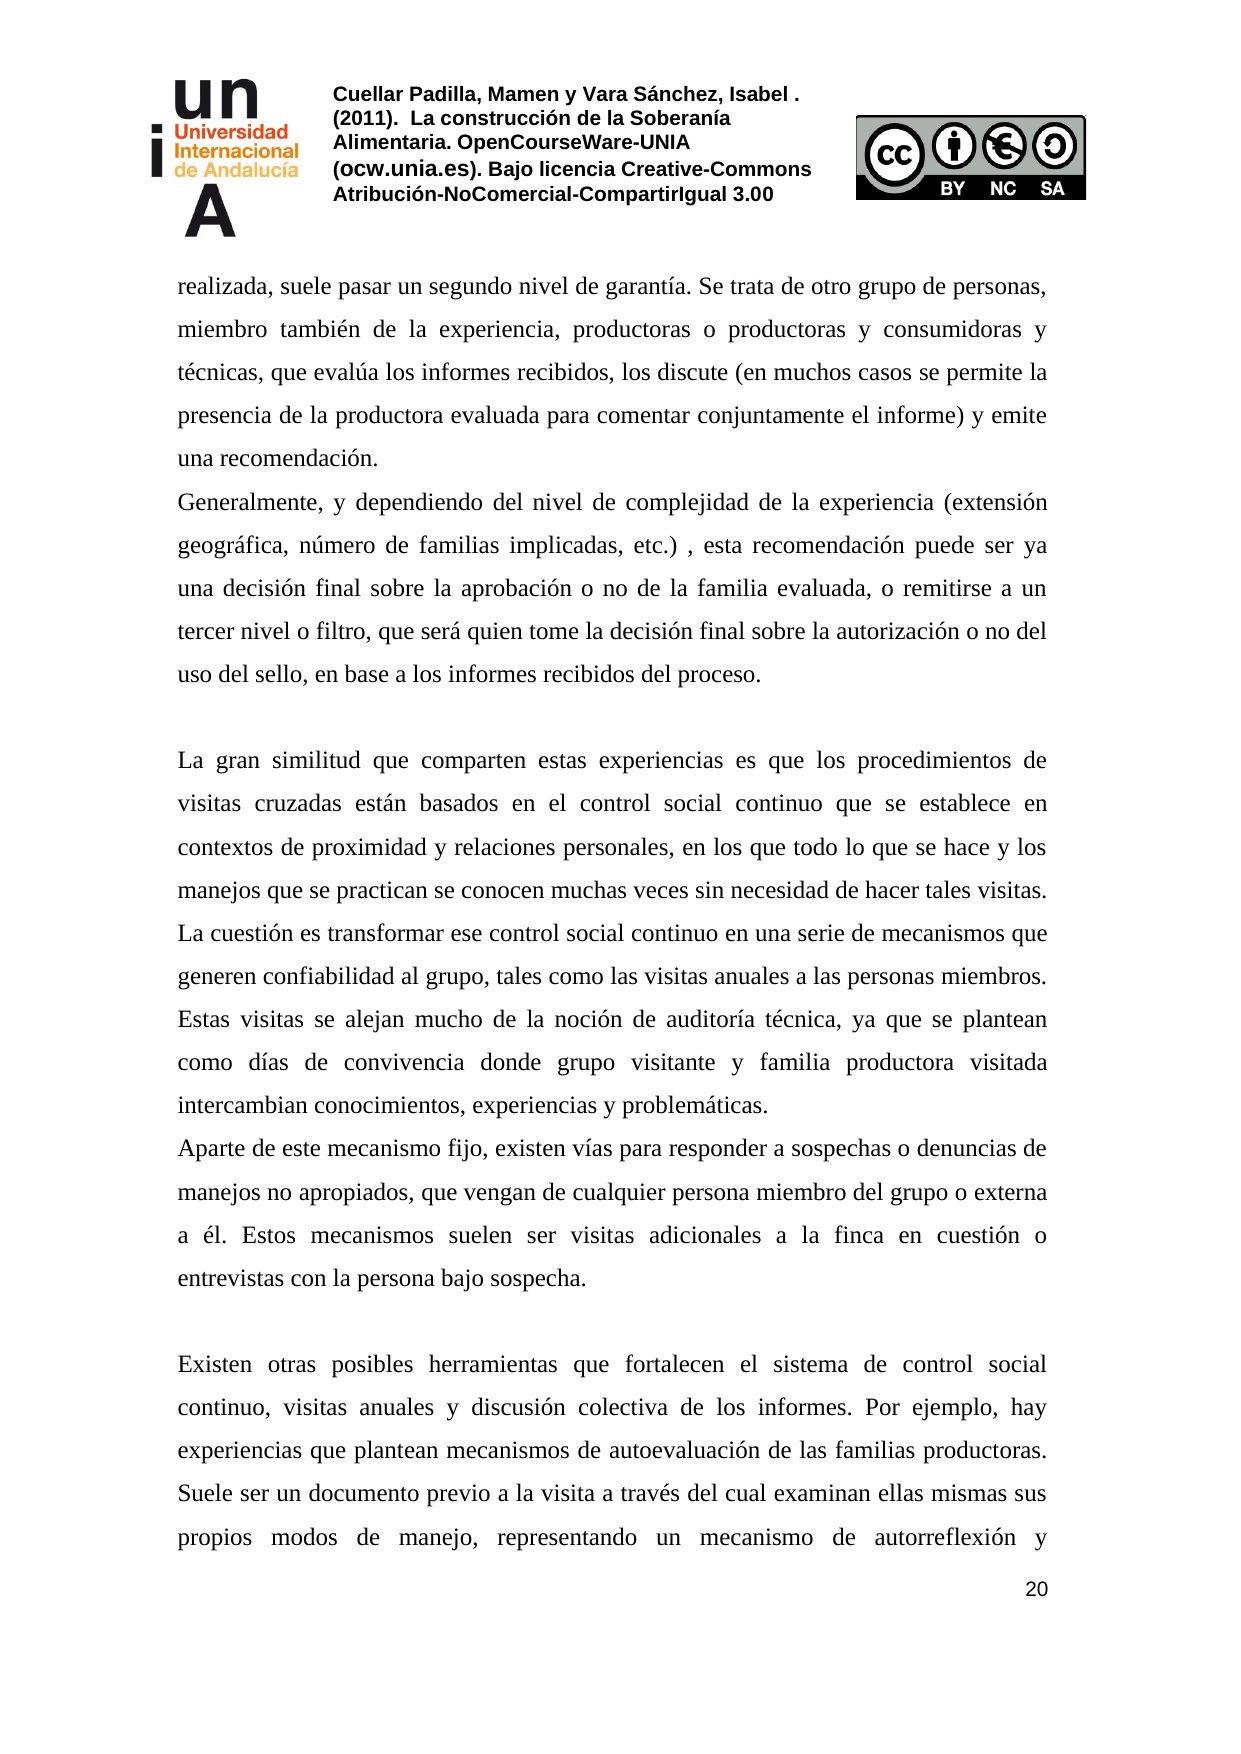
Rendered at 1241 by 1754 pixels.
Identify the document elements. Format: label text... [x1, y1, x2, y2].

text La gran similitud que comparten estas experiencias es que los procedimientos de visitas cruzadas están basados en el control social continuo que se establece en contextos de proximidad y relaciones personales, en los que todo lo que se hace y los manejos que se practican se conocen muchas veces sin necesidad de hacer tales visitas. La cuestión es transformar ese control social continuo en una serie de mecanismos que generen confiabilidad al grupo, tales como las visitas anuales a las personas miembros. Estas visitas se alejan mucho de la noción de auditoría técnica, ya que se plantean como días de convivencia donde grupo visitante y familia productora visitada intercambian conocimientos, experiencias y problemáticas. [177, 745, 1048, 1119]
text Generalmente, y dependiendo del nivel de complejidad de la experiencia (extensión geográfica, número de familias implicadas, etc.) , esta recomendación puede ser ya una decisión final sobre la aprobación o no de la familia evaluada, o remitirse a un tercer nivel o filtro, que será quien tome la decisión final sobre la autorización o no del uso del sello, en base a los informes recibidos del proceso. [177, 487, 1048, 688]
text Aparte de este mecanismo fijo, existen vías para responder a sospechas o denuncias de manejos no apropiados, que vengan de cualquier persona miembro del grupo o externa a él. Estos mecanismos suelen ser visitas adicionales a la finca en cuestión o entrevistas con la persona bajo sospecha. [177, 1133, 1048, 1292]
text realizada, suele pasar un segundo nivel de garantía. Se trata de otro grupo de personas, miembro también de la experiencia, productoras o productoras y consumidoras y técnicas, que evalúa los informes recibidos, los discute (en muchos casos se permite la presencia de la productora evaluada para comentar conjuntamente el informe) y emite una recomendación. [177, 271, 1048, 472]
text Existen otras posibles herramientas que fortalecen el sistema de control social continuo, visitas anuales y discusión colectiva de los informes. Por ejemplo, hay experiencias que plantean mecanismos de autoevaluación de las familias productoras. Suele ser un documento previo a la visita a través del cual examinan ellas mismas sus propios modos de manejo, representando un mecanismo de autorreflexión y [177, 1349, 1048, 1550]
picture [148, 75, 303, 240]
